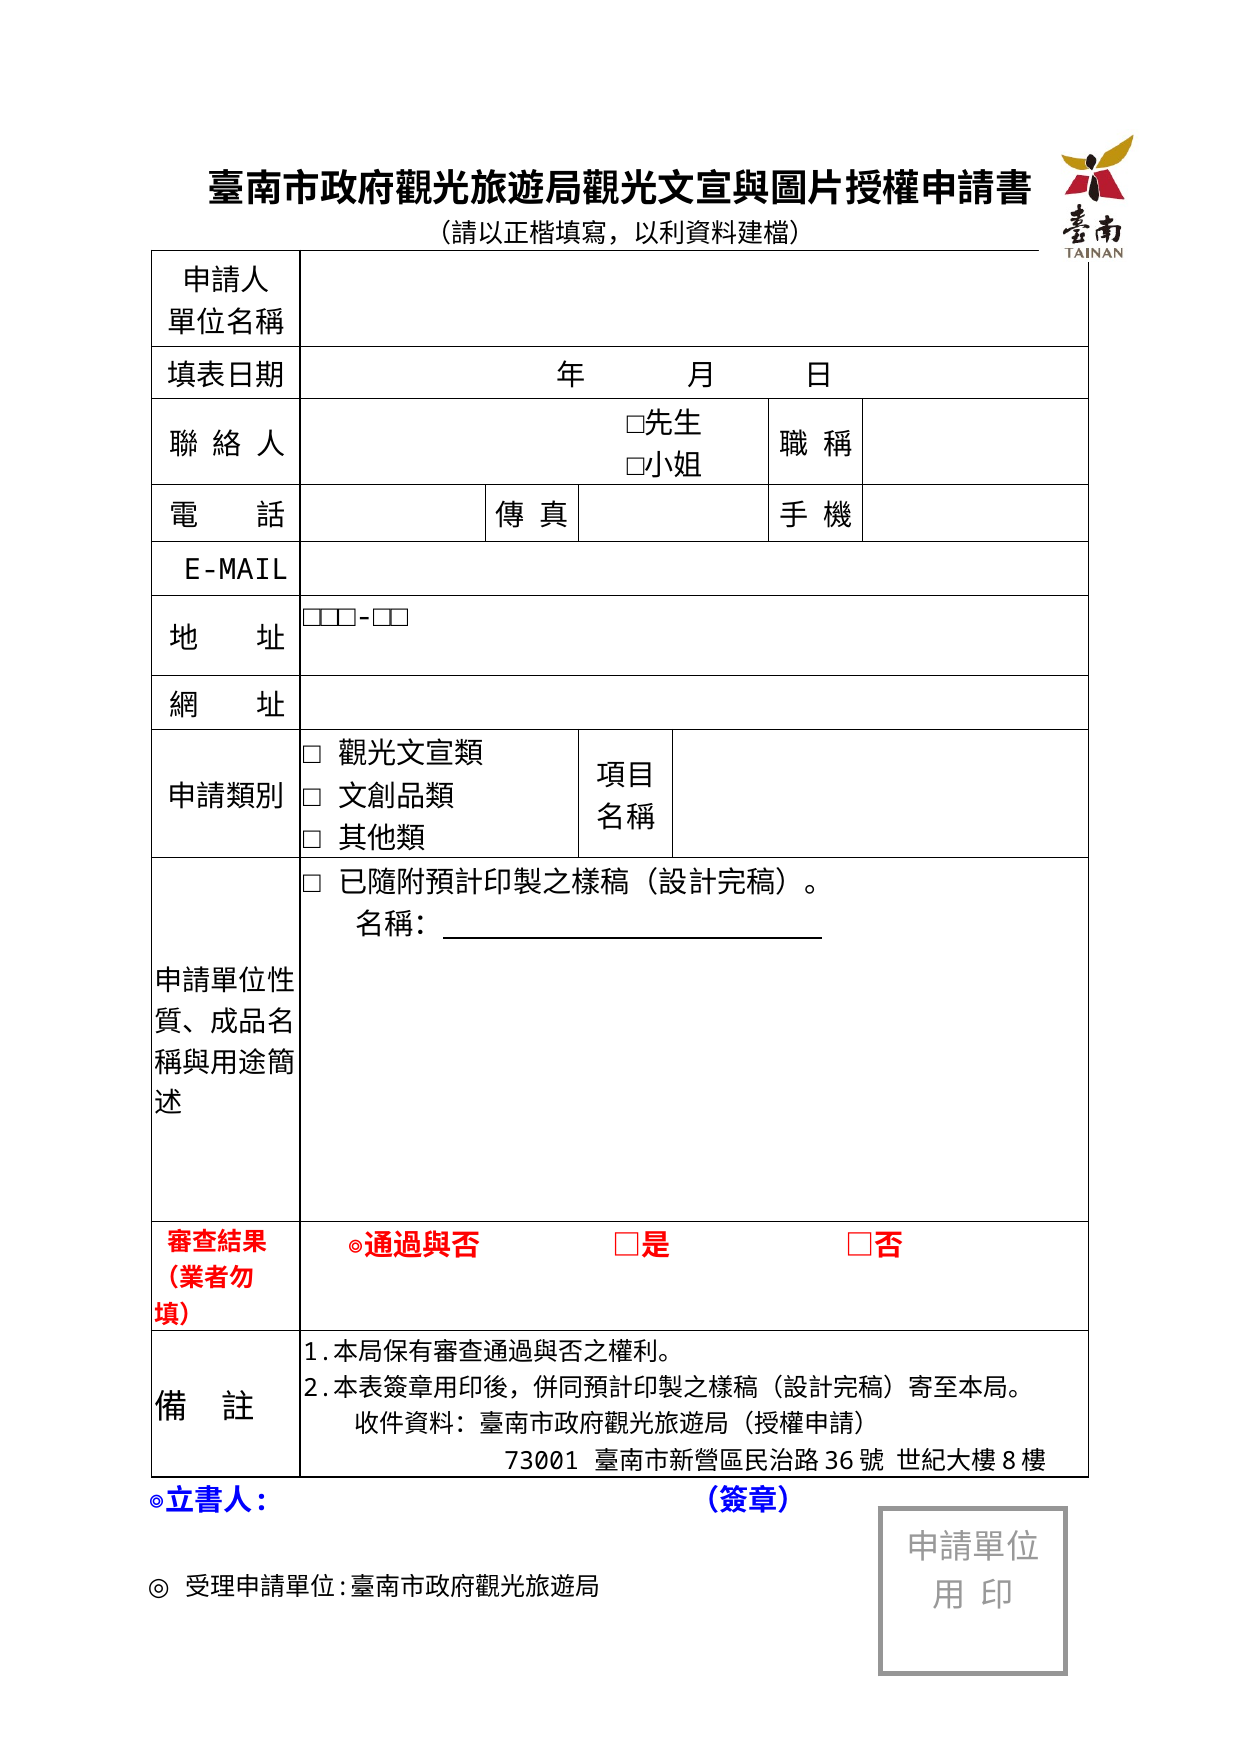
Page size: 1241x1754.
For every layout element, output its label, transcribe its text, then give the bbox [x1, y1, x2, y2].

table_cell [579, 485, 768, 541]
table_cell [863, 485, 1088, 541]
table_cell 1.本局保有審查通過與否之權利。 2.本表簽章用印後，併同預計印製之樣稿（設計完稿）寄至本局。 收件資料：臺南市政府觀光旅遊局（授權申請） 73001 臺南市新營區民治路36號 世紀大樓8樓 [301, 1331, 1088, 1476]
table_cell 備 註 [152, 1331, 299, 1476]
text ◎立書人: （簽章） [148, 1477, 1092, 1676]
table_cell □ 觀光文宣類 □ 文創品類 □ 其他類 [301, 730, 578, 857]
table_cell 職 稱 [769, 399, 862, 484]
table_header 申請人 單位名稱 [152, 251, 299, 346]
list [1068, 1561, 1092, 1604]
table_cell 網 址 [152, 676, 299, 729]
table_cell □ 已隨附預計印製之樣稿（設計完稿）。 名稱： [301, 858, 1088, 1221]
table_cell 申請類別 [152, 730, 299, 857]
text 臺南市政府觀光旅遊局觀光文宣與圖片授權申請書 [148, 158, 1038, 212]
table_cell 傳 真 [486, 485, 578, 541]
table_header [301, 251, 1088, 346]
table_cell 年 月 日 [301, 347, 1088, 398]
table_cell 地 址 [152, 596, 299, 675]
table_cell 聯 絡 人 [152, 399, 299, 484]
table_cell □□□-□□ [301, 596, 1088, 675]
table_cell E-MAIL [152, 542, 299, 594]
table_cell [301, 485, 485, 541]
table_cell [863, 399, 1088, 484]
table_cell [673, 730, 1088, 857]
table_cell 申請單位性質、成品名稱與用途簡述 [152, 858, 299, 1221]
picture [1038, 129, 1145, 262]
table_cell 手 機 [769, 485, 862, 541]
table_cell □先生 □小姐 [301, 399, 768, 484]
text （請以正楷填寫，以利資料建檔） [148, 212, 1038, 249]
table_cell 填表日期 [152, 347, 299, 398]
table_cell ◎通過與否 □是 □否 [301, 1222, 1088, 1330]
table_cell [301, 542, 1088, 594]
text 申請單位 用 印 [891, 1520, 1054, 1616]
table_cell 審查結果 （業者勿填） [152, 1222, 299, 1330]
table_cell 電 話 [152, 485, 299, 541]
table_cell [301, 676, 1088, 729]
list 受理申請單位:臺南市政府觀光旅遊局 [148, 1561, 877, 1604]
table_cell 項目 名稱 [579, 730, 672, 857]
